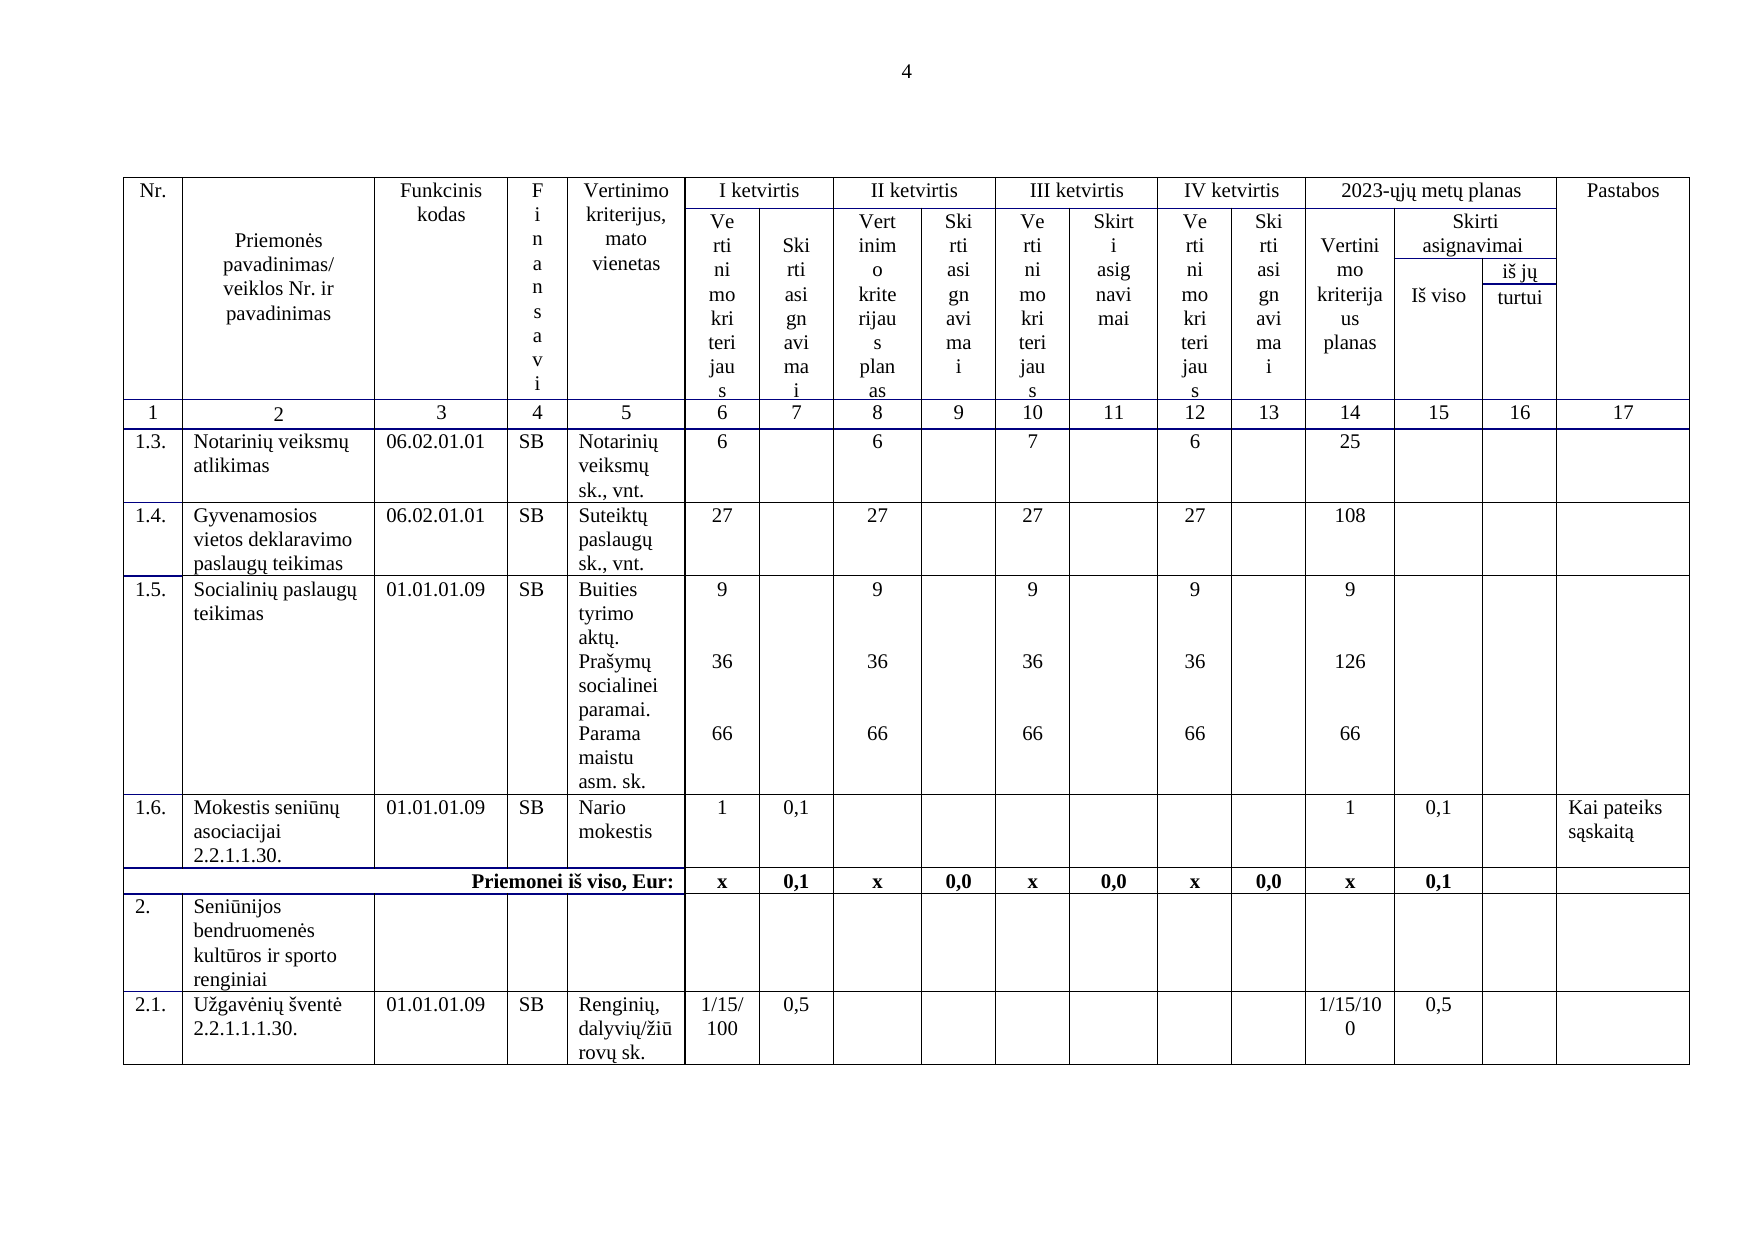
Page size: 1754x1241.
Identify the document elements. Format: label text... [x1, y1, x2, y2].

table_cell 9 126 66 [1306, 576, 1394, 793]
table_cell [1395, 430, 1482, 502]
table_cell SB [508, 576, 567, 793]
table_cell 4 [508, 400, 567, 428]
table_cell [834, 992, 921, 1064]
table_cell [1070, 503, 1157, 575]
table_cell [1070, 795, 1157, 867]
table_cell [996, 894, 1069, 991]
table_cell [1483, 868, 1556, 893]
table_cell x [996, 868, 1069, 893]
table_cell 13 [1232, 400, 1305, 428]
table_cell [1483, 795, 1556, 867]
table_cell Skirti asignavimai [1395, 209, 1556, 257]
table_cell Iš viso [1395, 259, 1482, 399]
table_cell [996, 795, 1069, 867]
table_cell 06.02.01.01 [375, 430, 507, 502]
table_cell [508, 895, 567, 991]
table_cell 10 [996, 400, 1069, 428]
table_cell [1232, 503, 1305, 575]
table_cell 1 [1306, 795, 1394, 867]
table_cell [1306, 894, 1394, 991]
table_cell 1.5. [124, 577, 182, 793]
table_cell 11 [1070, 400, 1157, 428]
table_cell x [1158, 868, 1231, 893]
table_header Funkcinis kodas [375, 178, 507, 399]
table_cell 01.01.01.09 [375, 992, 507, 1064]
table_cell [1395, 576, 1482, 793]
table_cell 5 [568, 400, 684, 428]
table_cell [375, 895, 507, 991]
table_cell Buities tyrimo aktų. Prašymų socialinei paramai. Parama maistu asm. sk. [568, 576, 684, 793]
table_cell Skirti asignavimai [1232, 209, 1305, 399]
table_cell 27 [996, 503, 1069, 575]
table_cell [1395, 503, 1482, 575]
table_cell [922, 430, 995, 502]
table_cell 6 [686, 430, 759, 502]
table_cell 0,1 [1395, 868, 1482, 893]
table_cell 1/15/100 [1306, 992, 1394, 1064]
table_cell 0,5 [760, 992, 833, 1064]
table_cell Vertinimo kriterijaus planas [1158, 209, 1231, 399]
table_cell Vertinimo kriterijaus planas [996, 209, 1069, 399]
table_cell Kai pateiks sąskaitą [1557, 795, 1689, 867]
table_cell SB [508, 795, 567, 867]
table_cell x [686, 868, 759, 893]
table_cell 15 [1395, 400, 1482, 428]
table_cell 14 [1306, 400, 1394, 428]
table_cell [1483, 576, 1556, 793]
table_cell 8 [834, 400, 921, 428]
table_cell [1557, 503, 1689, 575]
table_cell [1557, 992, 1689, 1064]
table_cell Seniūnijos bendruomenės kultūros ir sporto renginiai [183, 895, 374, 991]
table_cell 16 [1483, 400, 1556, 428]
table_cell 17 [1557, 400, 1689, 428]
table_cell Gyvenamosios vietos deklaravimo paslaugų teikimas [183, 503, 374, 575]
table_cell [1158, 795, 1231, 867]
table_cell 1 [686, 795, 759, 867]
table_cell 7 [760, 400, 833, 428]
table_cell turtui [1483, 285, 1556, 399]
table_cell [834, 894, 921, 991]
table_cell 1.4. [124, 503, 182, 575]
table_cell [1158, 894, 1231, 991]
table_cell [1232, 430, 1305, 502]
table_cell 27 [686, 503, 759, 575]
table_cell SB [508, 992, 567, 1064]
table_cell 0,1 [760, 795, 833, 867]
table_cell Priemonei iš viso, Eur: [124, 869, 684, 893]
table_cell [1158, 992, 1231, 1064]
table_cell Notarinių veiksmų sk., vnt. [568, 430, 684, 502]
table_header IV ketvirtis [1158, 178, 1305, 208]
table_cell 7 [996, 430, 1069, 502]
table_cell iš jų [1483, 259, 1556, 283]
table_cell [760, 576, 833, 793]
table_cell 9 36 66 [996, 576, 1069, 793]
table_cell [1483, 992, 1556, 1064]
table_cell [1232, 894, 1305, 991]
table_header Priemonės pavadinimas/ veiklos Nr. ir pavadinimas [183, 178, 374, 399]
table_header Nr. [124, 178, 182, 399]
table_cell 1 [124, 400, 182, 428]
table_cell [1070, 894, 1157, 991]
table_cell 2.1. [124, 992, 182, 1064]
table_cell Skirti asignavimai [1070, 209, 1157, 399]
table_cell [1395, 894, 1482, 991]
table_header I ketvirtis [686, 178, 833, 208]
table_cell [1232, 576, 1305, 793]
table_cell 9 [922, 400, 995, 428]
table_cell Vertinimo kriterijaus planas [686, 209, 759, 399]
table_cell 0,5 [1395, 992, 1482, 1064]
table_cell Skirti asignavimai [760, 209, 833, 399]
table_cell 2. [124, 895, 182, 991]
table_cell [1557, 868, 1689, 893]
table_cell 01.01.01.09 [375, 576, 507, 793]
table_cell [922, 894, 995, 991]
table_cell [1557, 894, 1689, 991]
table_cell 06.02.01.01 [375, 503, 507, 575]
table_header Finansavimo šaltiniai [508, 178, 567, 399]
table_cell [922, 795, 995, 867]
table_cell 1.6. [124, 795, 182, 867]
table_cell SB [508, 503, 567, 575]
table_cell 1.3. [124, 430, 182, 502]
table_header 2023-ųjų metų planas [1306, 178, 1556, 208]
table_cell Suteiktų paslaugų sk., vnt. [568, 503, 684, 575]
table_cell 2 [183, 400, 374, 428]
table_cell 6 [1158, 430, 1231, 502]
table_cell Užgavėnių šventė 2.2.1.1.1.30. [183, 992, 374, 1064]
table_cell x [834, 868, 921, 893]
table_cell 01.01.01.09 [375, 795, 507, 867]
table_cell x [1306, 868, 1394, 893]
table_cell Socialinių paslaugų teikimas [183, 576, 374, 793]
table_cell [760, 430, 833, 502]
table_cell [922, 576, 995, 793]
table_cell 0,0 [1232, 868, 1305, 893]
table_cell [1483, 503, 1556, 575]
table_cell 6 [834, 430, 921, 502]
table_cell Nario mokestis [568, 795, 684, 867]
table_cell [1070, 576, 1157, 793]
table_cell 12 [1158, 400, 1231, 428]
table_cell 3 [375, 400, 507, 428]
table_cell Vertinimo kriterijaus planas [1306, 209, 1394, 399]
table_cell 25 [1306, 430, 1394, 502]
table_cell SB [508, 430, 567, 502]
table_cell 27 [1158, 503, 1231, 575]
table_cell [686, 894, 759, 991]
table_cell [1557, 430, 1689, 502]
table_cell [834, 795, 921, 867]
table_cell 27 [834, 503, 921, 575]
table_header II ketvirtis [834, 178, 995, 208]
table_cell 9 36 66 [834, 576, 921, 793]
table_cell 9 36 66 [686, 576, 759, 793]
table_cell [760, 894, 833, 991]
table_cell Vertinimo kriterijaus planas [834, 209, 921, 399]
table_cell [1557, 576, 1689, 793]
table_cell [1070, 992, 1157, 1064]
table_cell Renginių, dalyvių/žiūrovų sk. [568, 992, 684, 1064]
table_cell [1483, 430, 1556, 502]
table_header Vertinimo kriterijus, mato vienetas [568, 178, 684, 399]
table_cell 0,0 [922, 868, 995, 893]
table_cell [1070, 430, 1157, 502]
table_cell 0,1 [1395, 795, 1482, 867]
table_cell Skirti asignavimai [922, 209, 995, 399]
table_cell 9 36 66 [1158, 576, 1231, 793]
table_cell [1232, 992, 1305, 1064]
table_cell [922, 992, 995, 1064]
table_cell [1483, 894, 1556, 991]
table_cell 108 [1306, 503, 1394, 575]
table_cell Mokestis seniūnų asociacijai 2.2.1.1.30. [183, 795, 374, 867]
table_cell Notarinių veiksmų atlikimas [183, 430, 374, 502]
table_cell [922, 503, 995, 575]
table_cell 1/15/100 [686, 992, 759, 1064]
table_cell 0,1 [760, 868, 833, 893]
table_cell [996, 992, 1069, 1064]
table_cell [568, 895, 684, 991]
table_cell [1232, 795, 1305, 867]
table_cell 6 [686, 400, 759, 428]
table_cell 0,0 [1070, 868, 1157, 893]
table_header Pastabos [1557, 178, 1689, 399]
table_cell [760, 503, 833, 575]
table_header III ketvirtis [996, 178, 1157, 208]
